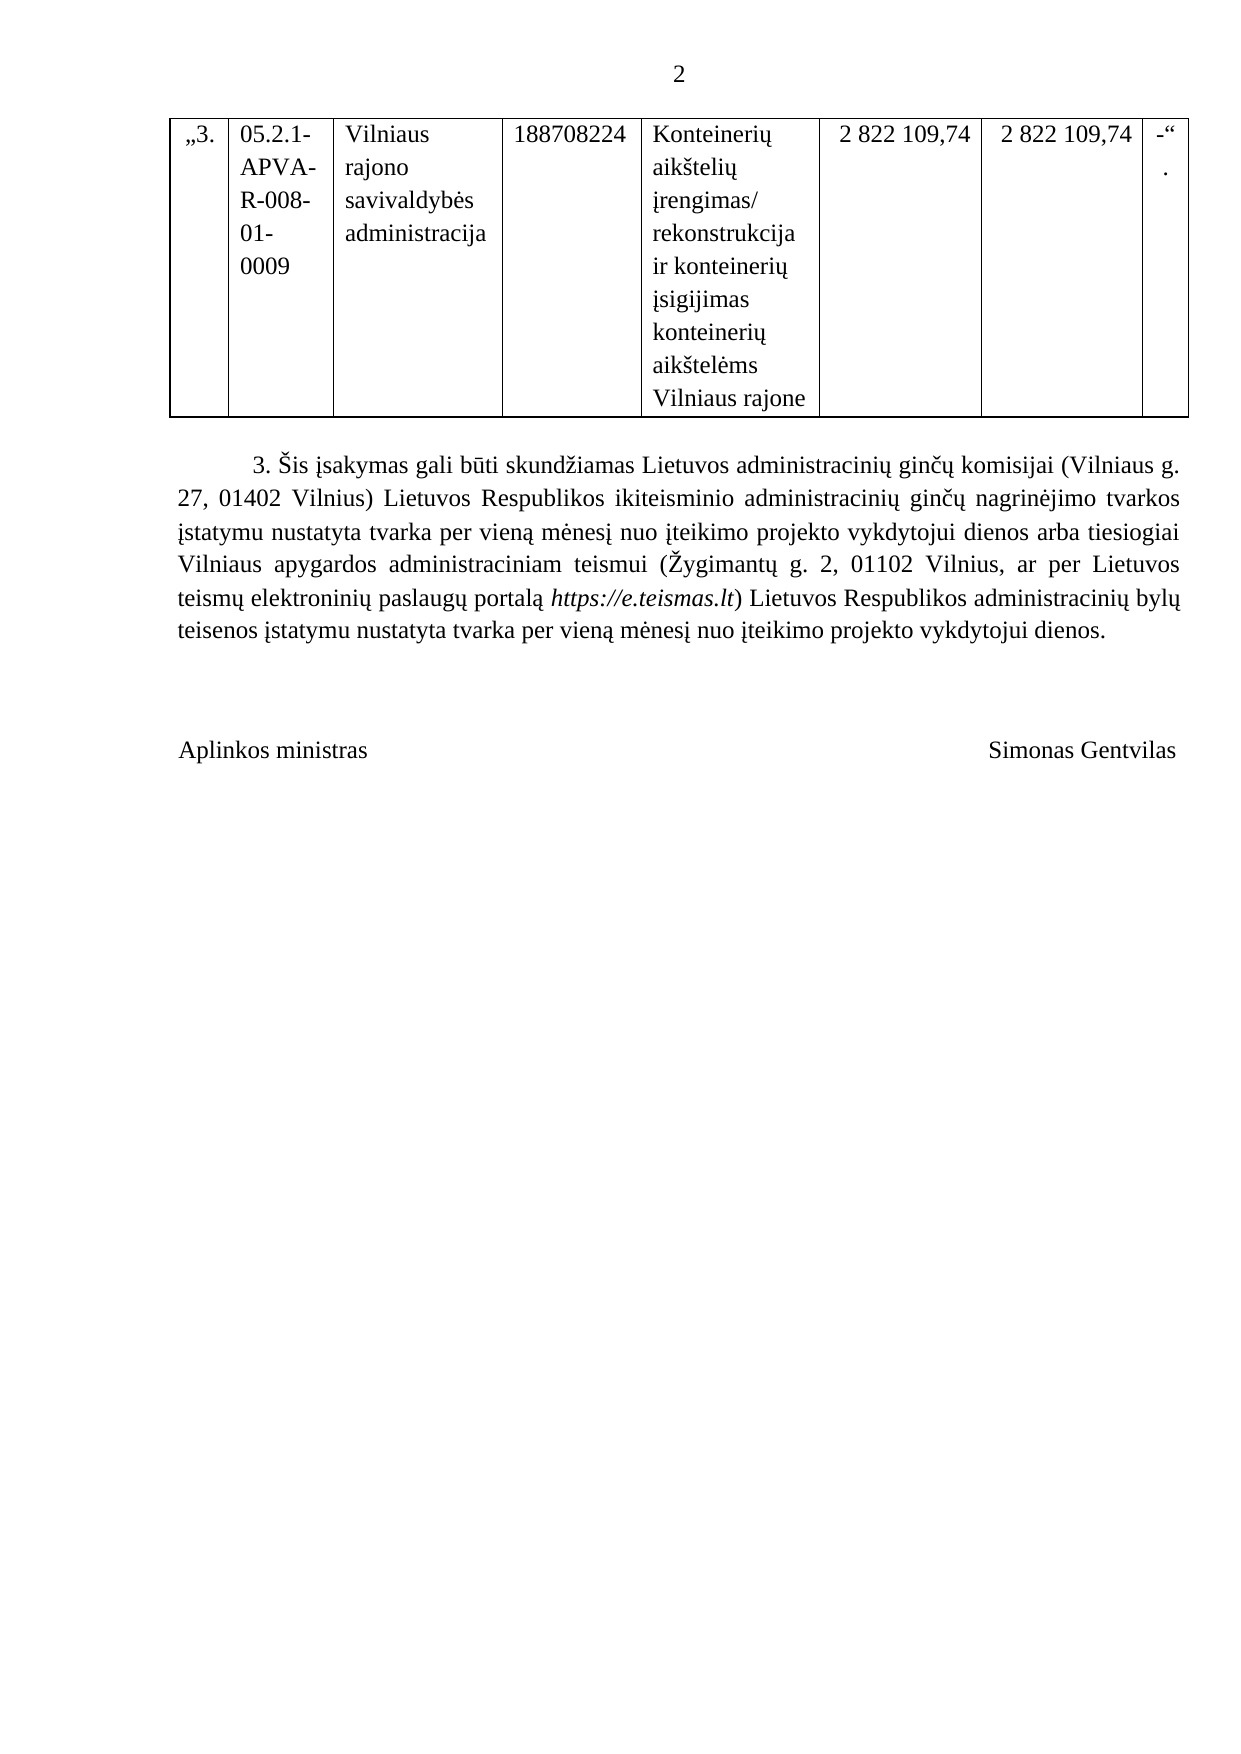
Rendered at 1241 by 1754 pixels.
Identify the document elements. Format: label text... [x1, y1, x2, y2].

table_header 2 822 109,74 [982, 119, 1142, 416]
table_header 05.2.1-APVA-R-008-01-0009 [229, 119, 333, 416]
text 3. Šis įsakymas gali būti skundžiamas Lietuvos administracinių ginčų komisijai (Vilniaus g. 27, 01402 Vilnius) Lietuvos Respublikos ikiteisminio administracinių ginčų nagrinėjimo tvarkos įstatymu nustatyta tvarka per vieną mėnesį nuo įteikimo projekto vykdytojui dienos arba tiesiogiai Vilniaus apygardos administraciniam teismui (Žygimantų g. 2, 01102 Vilnius, ar per Lietuvos teismų elektroninių paslaugų portalą https://e.teismas.lt) Lietuvos Respublikos administracinių bylų teisenos įstatymu nustatyta tvarka per vieną mėnesį nuo įteikimo projekto vykdytojui dienos. [177, 451, 1181, 644]
table_header Vilniaus rajono savivaldybės administracija [334, 119, 502, 416]
text Aplinkos ministras Simonas Gentvilas [178, 735, 1177, 764]
table_header 2 822 109,74 [820, 119, 981, 416]
table_header „3. [171, 119, 228, 416]
table_header Konteinerių aikštelių įrengimas/ rekonstrukcija ir konteinerių įsigijimas konteinerių aikštelėms Vilniaus rajone [642, 119, 819, 416]
table_header 188708224 [503, 119, 641, 416]
table_header -“. [1143, 119, 1188, 416]
